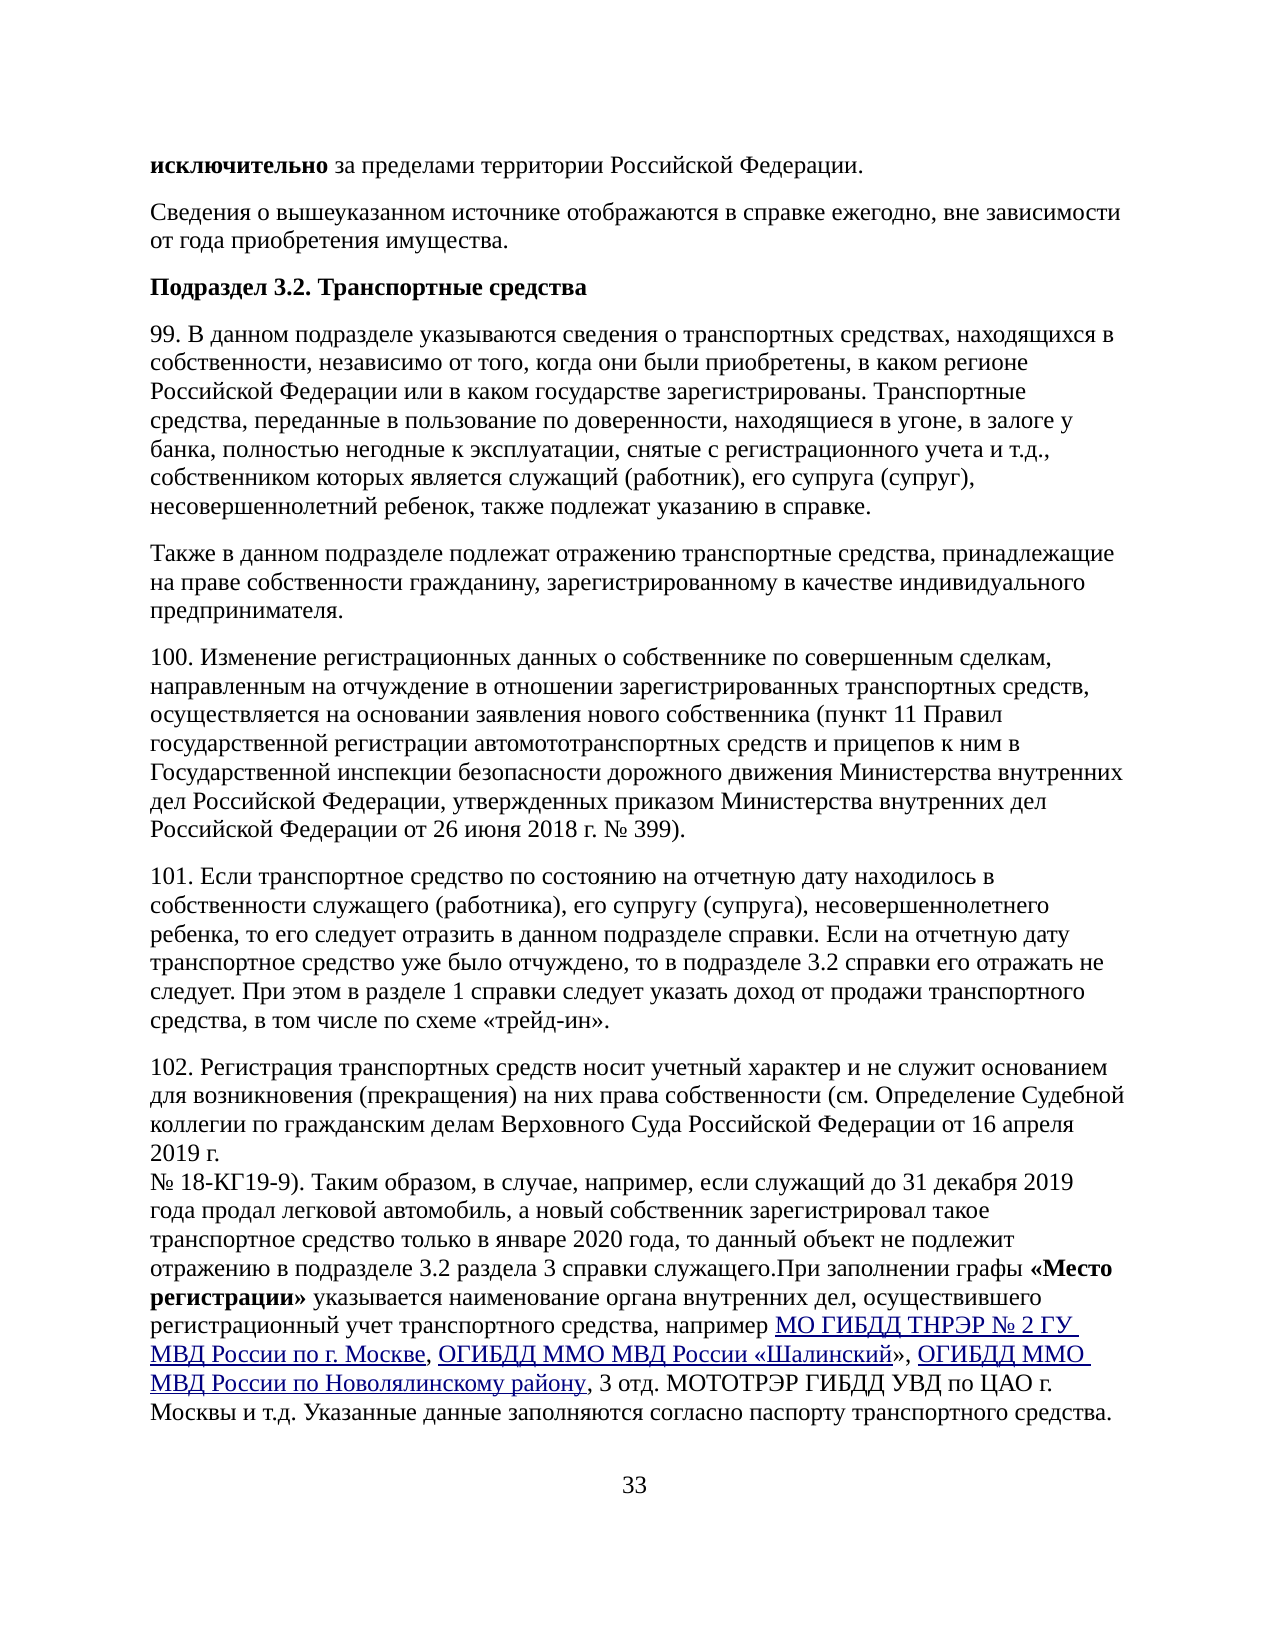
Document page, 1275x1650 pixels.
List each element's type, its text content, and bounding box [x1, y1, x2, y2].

text 102. Регистрация транспортных средств носит учетный характер и не служит основанием для возникновения (прекращения) на них права собственности (см. Определение Судебной коллегии по гражданским делам Верховного Суда Российской Федерации от 16 апреля 2019 г. № 18-КГ19-9). Таким образом, в случае, например, если служащий до 31 декабря 2019 года продал легковой автомобиль, а новый собственник зарегистрировал такое транспортное средство только в январе 2020 года, то данный объект не подлежит отражению в подразделе 3.2 раздела 3 справки служащего.При заполнении графы «Место регистрации» указывается наименование органа внутренних дел, осуществившего регистрационный учет транспортного средства, например МО ГИБДД ТНРЭР № 2 ГУ МВД России по г. Москве, ОГИБДД ММО МВД России «Шалинский», ОГИБДД ММО МВД России по Новолялинскому району, 3 отд. МОТОТРЭР ГИБДД УВД по ЦАО г. Москвы и т.д. Указанные данные заполняются согласно паспорту транспортного средства. [150, 1052, 1125, 1425]
text 100. Изменение регистрационных данных о собственнике по совершенным сделкам, направленным на отчуждение в отношении зарегистрированных транспортных средств, осуществляется на основании заявления нового собственника (пункт 11 Правил государственной регистрации автомототранспортных средств и прицепов к ним в Государственной инспекции безопасности дорожного движения Министерства внутренних дел Российской Федерации, утвержденных приказом Министерства внутренних дел Российской Федерации от 26 июня 2018 г. № 399). [150, 642, 1125, 843]
text исключительно за пределами территории Российской Федерации. [150, 150, 1125, 179]
text 99. В данном подразделе указываются сведения о транспортных средствах, находящихся в собственности, независимо от того, когда они были приобретены, в каком регионе Российской Федерации или в каком государстве зарегистрированы. Транспортные средства, переданные в пользование по доверенности, находящиеся в угоне, в залоге у банка, полностью негодные к эксплуатации, снятые с регистрационного учета и т.д., собственником которых является служащий (работник), его супруга (супруг), несовершеннолетний ребенок, также подлежат указанию в справке. [150, 319, 1125, 520]
text Подраздел 3.2. Транспортные средства [150, 272, 1125, 301]
text Также в данном подразделе подлежат отражению транспортные средства, принадлежащие на праве собственности гражданину, зарегистрированному в качестве индивидуального предпринимателя. [150, 538, 1125, 624]
text 101. Если транспортное средство по состоянию на отчетную дату находилось в собственности служащего (работника), его супругу (супруга), несовершеннолетнего ребенка, то его следует отразить в данном подразделе справки. Если на отчетную дату транспортное средство уже было отчуждено, то в подразделе 3.2 справки его отражать не следует. При этом в разделе 1 справки следует указать доход от продажи транспортного средства, в том числе по схеме «трейд-ин». [150, 861, 1125, 1034]
text Сведения о вышеуказанном источнике отображаются в справке ежегодно, вне зависимости от года приобретения имущества. [150, 197, 1125, 254]
